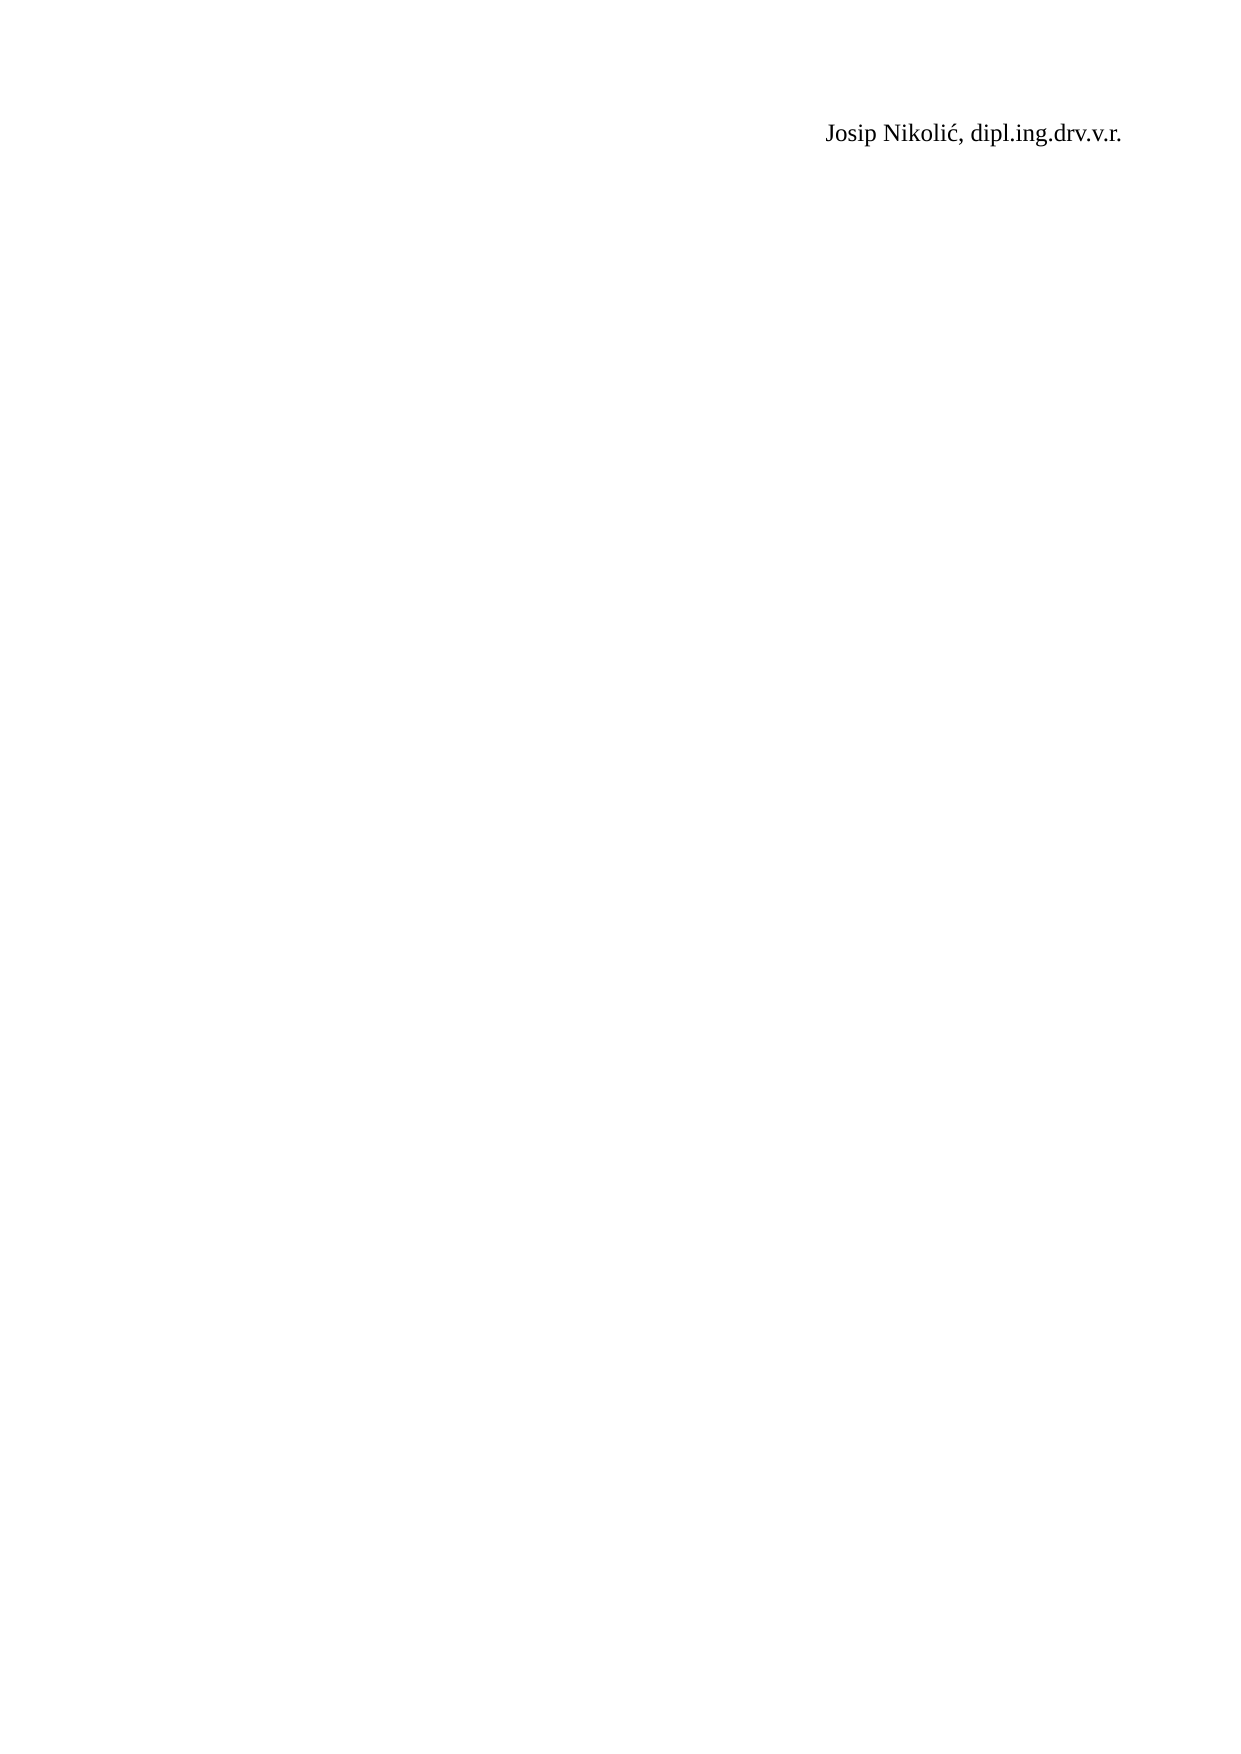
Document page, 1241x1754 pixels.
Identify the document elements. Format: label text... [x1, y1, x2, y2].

text Josip Nikolić, dipl.ing.drv.v.r. [118, 118, 1122, 147]
